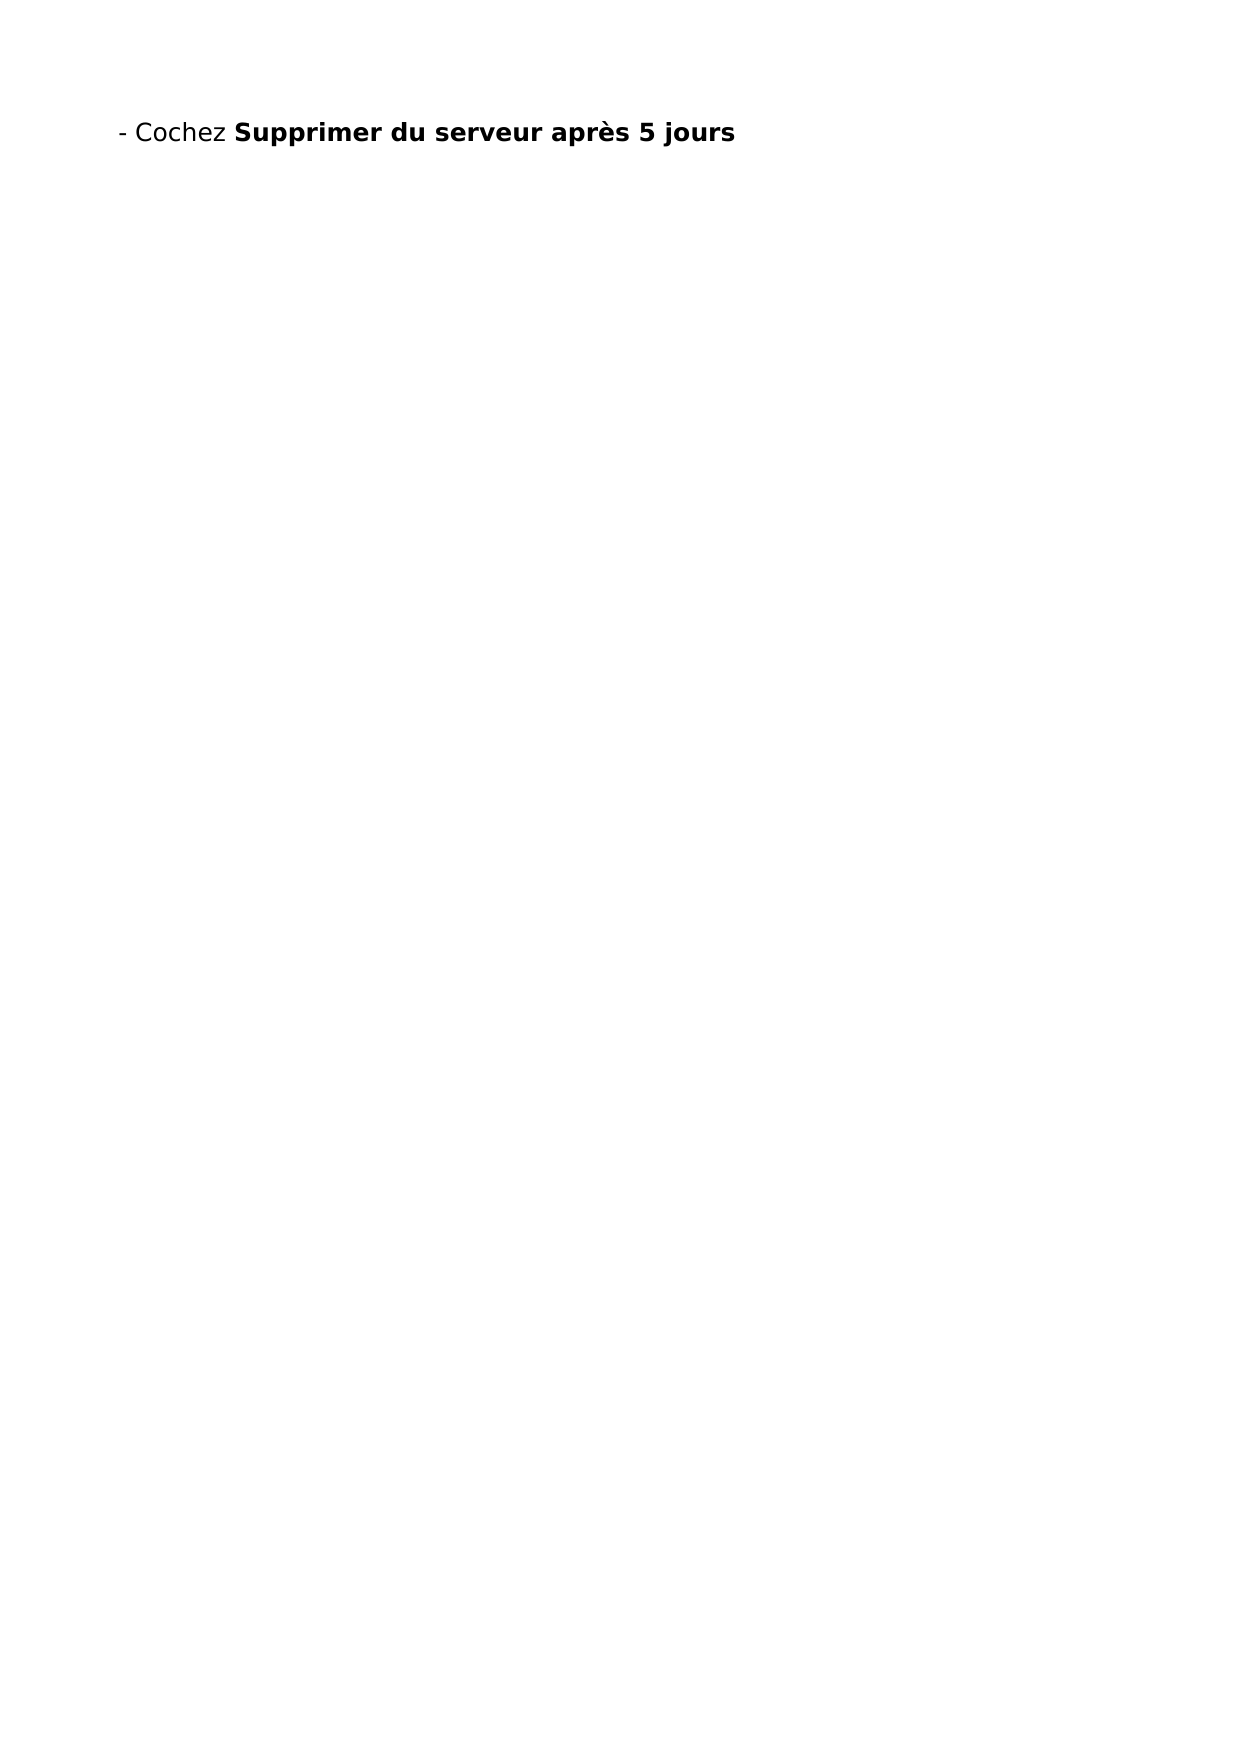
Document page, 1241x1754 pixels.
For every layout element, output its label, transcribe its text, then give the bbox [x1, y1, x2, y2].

text - Cochez Supprimer du serveur après 5 jours [118, 118, 1122, 147]
